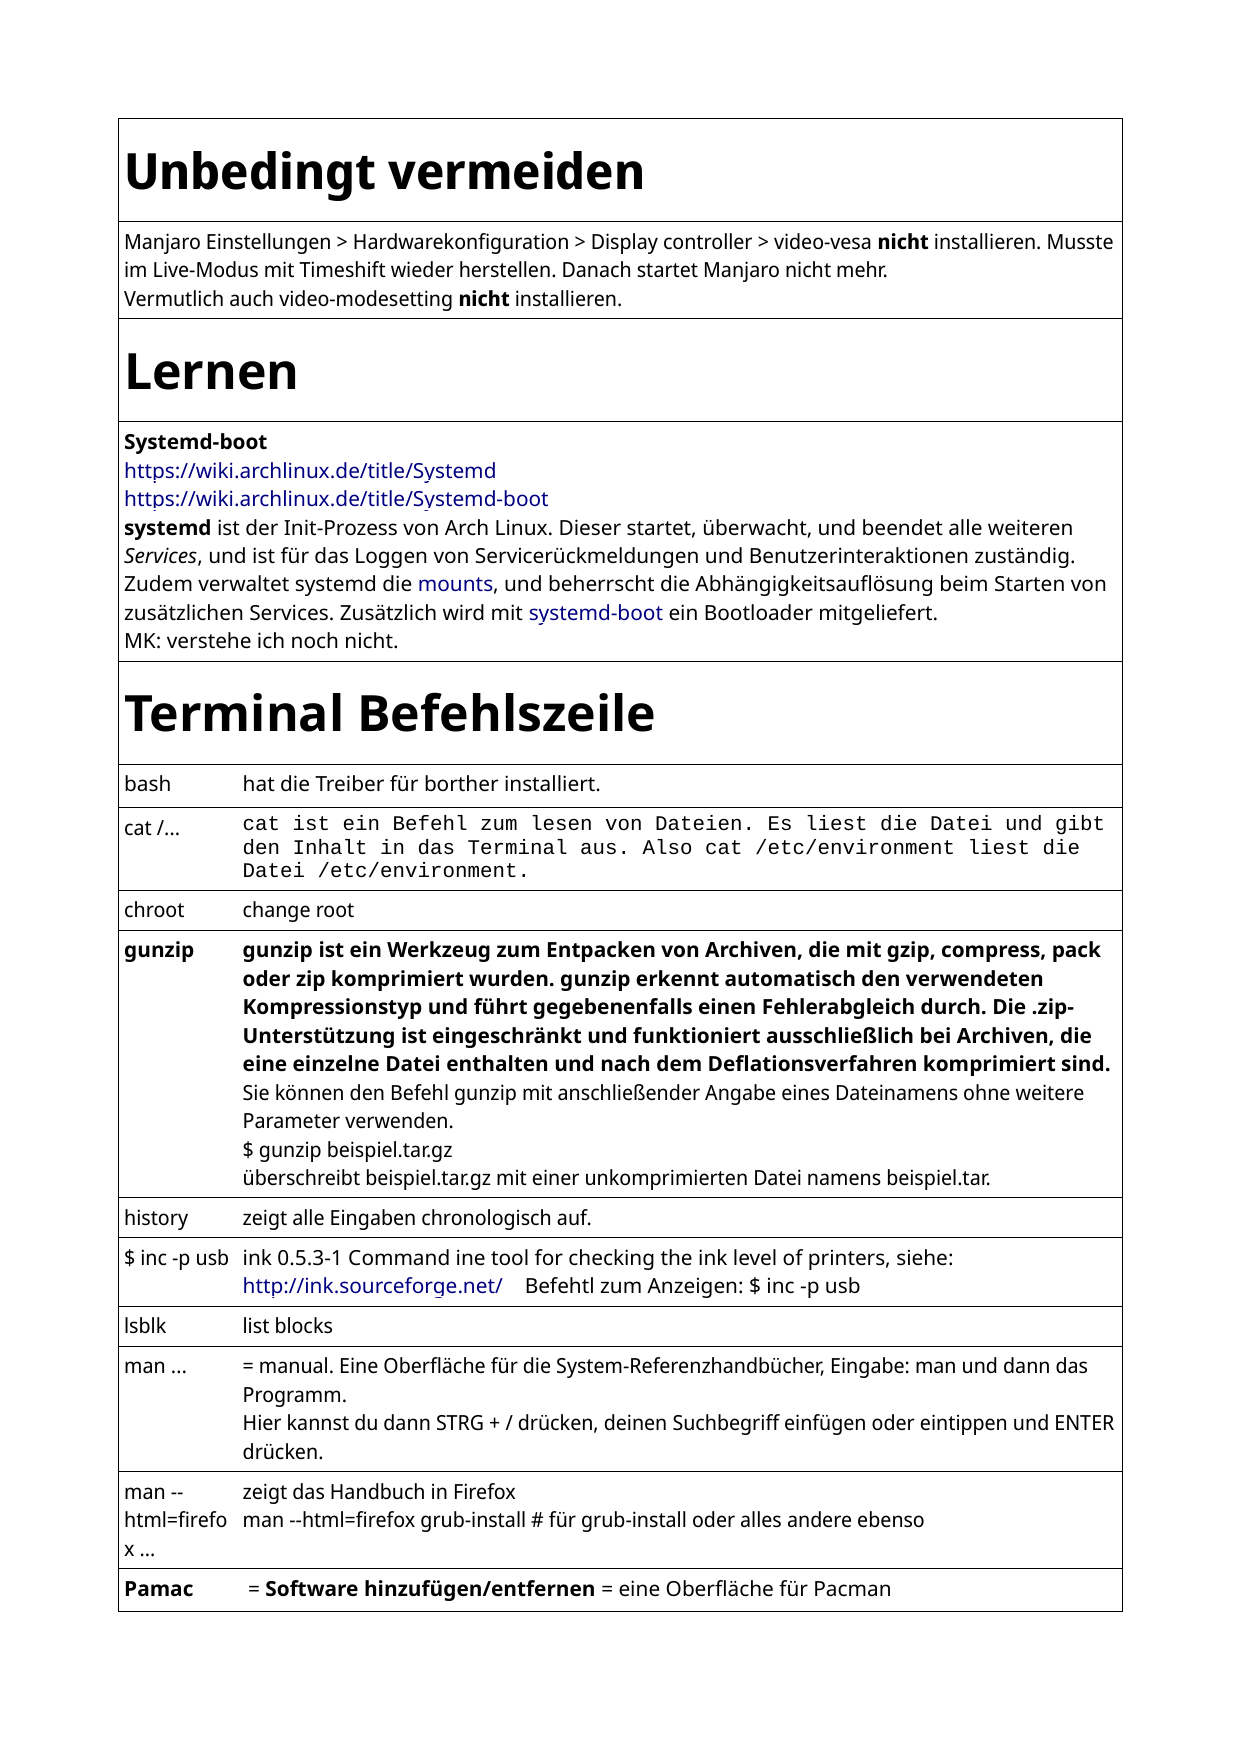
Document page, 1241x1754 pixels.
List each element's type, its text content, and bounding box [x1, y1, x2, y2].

table_cell gunzip ist ein Werkzeug zum Entpacken von Archiven, die mit gzip, compress, pack oder zip komprimiert wurden. gunzip erkennt automatisch den verwendeten Kompressionstyp und führt gegebenenfalls einen Fehlerabgleich durch. Die .zip-Unterstützung ist eingeschränkt und funktioniert ausschließlich bei Archiven, die eine einzelne Datei enthalten und nach dem Deflationsverfahren komprimiert sind. Sie können den Befehl gunzip mit anschließender Angabe eines Dateinamens ohne weitere Parameter verwenden. $ gunzip beispiel.tar.gz überschreibt beispiel.tar.gz mit einer unkomprimierten Datei namens beispiel.tar. [237, 931, 1122, 1197]
table_cell list blocks [237, 1307, 1122, 1346]
table_cell Pamac [119, 1569, 237, 1611]
table_cell chroot [119, 891, 237, 930]
table_cell man --html=firefox ... [119, 1472, 237, 1568]
table_cell lsblk [119, 1307, 237, 1346]
table_cell Systemd-boot https://wiki.archlinux.de/title/Systemd https://wiki.archlinux.de/title/Systemd-boot systemd ist der Init-Prozess von Arch Linux. Dieser startet, überwacht, und beendet alle weiteren Services, und ist für das Loggen von Servicerückmeldungen und Benutzerinteraktionen zuständig. Zudem verwaltet systemd die mounts, und beherrscht die Abhängigkeitsauflösung beim Starten von zusätzlichen Services. Zusätzlich wird mit systemd-boot ein Bootloader mitgeliefert. MK: verstehe ich noch nicht. [119, 422, 1122, 661]
table_cell ink 0.5.3-1 Command ine tool for checking the ink level of printers, siehe: http://ink.sourceforge.net/ Befehtl zum Anzeigen: $ inc -p usb [237, 1238, 1122, 1306]
table_cell hat die Treiber für borther installiert. [237, 765, 1122, 807]
table_cell change root [237, 891, 1122, 930]
table_header Unbedingt vermeiden [119, 119, 1122, 221]
table_cell $ inc -p usb [119, 1238, 237, 1306]
table_cell Lernen [119, 319, 1122, 421]
table_cell = manual. Eine Oberfläche für die System-Referenzhandbücher, Eingabe: man und dann das Programm. Hier kannst du dann STRG + / drücken, deinen Suchbegriff einfügen oder eintippen und ENTER drücken. [237, 1347, 1122, 1471]
table_cell cat ist ein Befehl zum lesen von Dateien. Es liest die Datei und gibt den Inhalt in das Terminal aus. Also cat /etc/environment liest die Datei /etc/environment. [237, 808, 1122, 890]
table_cell gunzip [119, 931, 237, 1197]
table_cell cat /... [119, 808, 237, 890]
table_cell = Software hinzufügen/entfernen = eine Oberfläche für Pacman [237, 1569, 1122, 1611]
table_cell history [119, 1198, 237, 1237]
table_cell zeigt das Handbuch in Firefox man --html=firefox grub-install # für grub-install oder alles andere ebenso [237, 1472, 1122, 1568]
table_cell zeigt alle Eingaben chronologisch auf. [237, 1198, 1122, 1237]
table_cell man … [119, 1347, 237, 1471]
table_cell bash [119, 765, 237, 807]
table_cell Manjaro Einstellungen > Hardwarekonfiguration > Display controller > video-vesa nicht installieren. Musste im Live-Modus mit Timeshift wieder herstellen. Danach startet Manjaro nicht mehr. Vermutlich auch video-modesetting nicht installieren. [119, 222, 1122, 318]
table_cell Terminal Befehlszeile [119, 662, 1122, 764]
